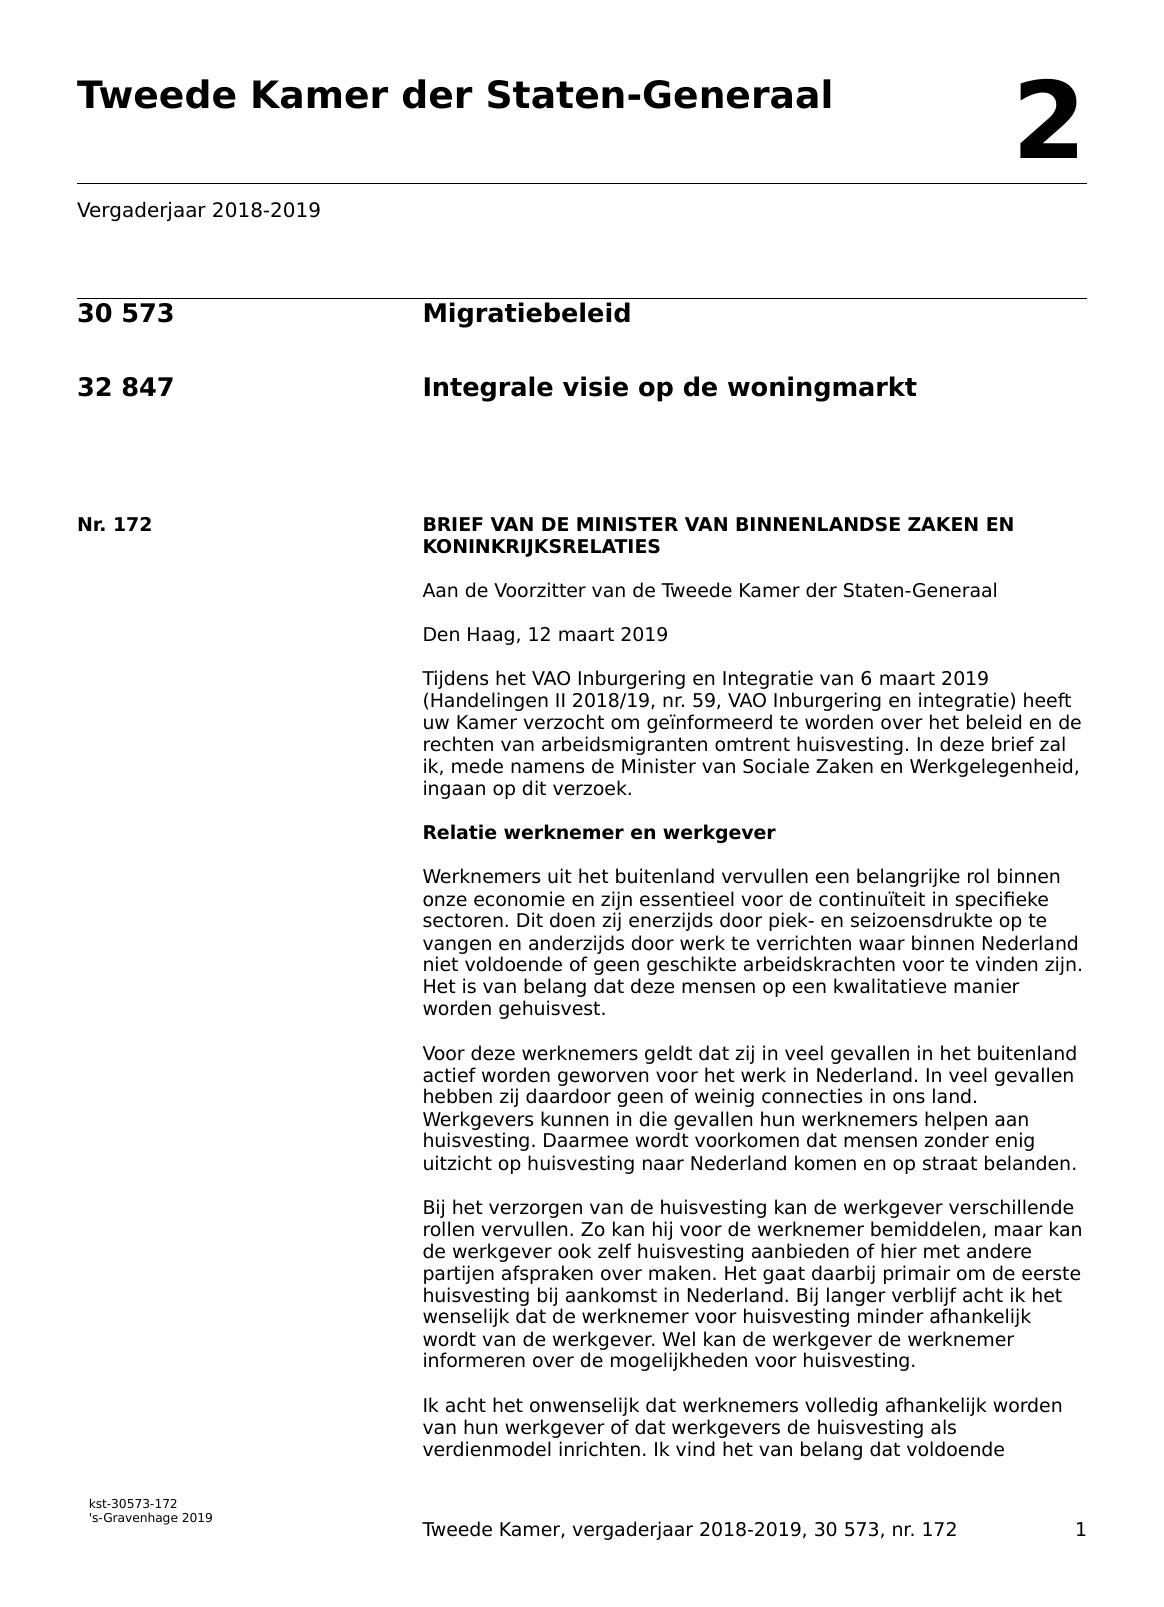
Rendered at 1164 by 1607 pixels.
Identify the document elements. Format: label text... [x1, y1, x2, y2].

text 's-Gravenhage 2019 [88, 1511, 323, 1525]
subtitle Nr. 172 BRIEF VAN DE MINISTER VAN BINNENLANDSE ZAKEN EN KONINKRIJKSRELATIES [77, 514, 1087, 558]
table_header 2 [886, 59, 1087, 183]
table_cell Vergaderjaar 2018-2019 [77, 184, 1087, 298]
subtitle 30 573 Migratiebeleid [77, 299, 1087, 329]
text Ik acht het onwenselijk dat werknemers volledig afhankelijk worden van hun werkgever of dat werkgevers de huisvesting als verdienmodel inrichten. Ik vind het van belang dat voldoende [422, 1394, 1087, 1461]
table_header Tweede Kamer der Staten-Generaal [77, 59, 886, 183]
text Tijdens het VAO Inburgering en Integratie van 6 maart 2019 (Handelingen II 2018/19, nr. 59, VAO Inburgering en integratie) heeft uw Kamer verzocht om geïnformeerd te worden over het beleid en de rechten van arbeidsmigranten omtrent huisvesting. In deze brief zal ik, mede namens de Minister van Sociale Zaken en Werkgelegenheid, ingaan op dit verzoek. [422, 668, 1087, 800]
text Aan de Voorzitter van de Tweede Kamer der Staten-Generaal [422, 580, 1087, 602]
subtitle 32 847 Integrale visie op de woningmarkt [77, 373, 1087, 403]
text Werknemers uit het buitenland vervullen een belangrijke rol binnen onze economie en zijn essentieel voor de continuïteit in specifieke sectoren. Dit doen zij enerzijds door piek- en seizoensdrukte op te vangen en anderzijds door werk te verrichten waar binnen Nederland niet voldoende of geen geschikte arbeidskrachten voor te vinden zijn. Het is van belang dat deze mensen op een kwalitatieve manier worden gehuisvest. [422, 866, 1087, 1020]
text kst-30573-172 [88, 1497, 323, 1511]
text Den Haag, 12 maart 2019 [422, 624, 1087, 646]
text Bij het verzorgen van de huisvesting kan de werkgever verschillende rollen vervullen. Zo kan hij voor de werknemer bemiddelen, maar kan de werkgever ook zelf huisvesting aanbieden of hier met andere partijen afspraken over maken. Het gaat daarbij primair om de eerste huisvesting bij aankomst in Nederland. Bij langer verblijf acht ik het wenselijk dat de werknemer voor huisvesting minder afhankelijk wordt van de werkgever. Wel kan de werkgever de werknemer informeren over de mogelijkheden voor huisvesting. [422, 1197, 1087, 1372]
subtitle Relatie werknemer en werkgever [422, 822, 1087, 844]
text Voor deze werknemers geldt dat zij in veel gevallen in het buitenland actief worden geworven voor het werk in Nederland. In veel gevallen hebben zij daardoor geen of weinig connecties in ons land. Werkgevers kunnen in die gevallen hun werknemers helpen aan huisvesting. Daarmee wordt voorkomen dat mensen zonder enig uitzicht op huisvesting naar Nederland komen en op straat belanden. [422, 1042, 1087, 1174]
